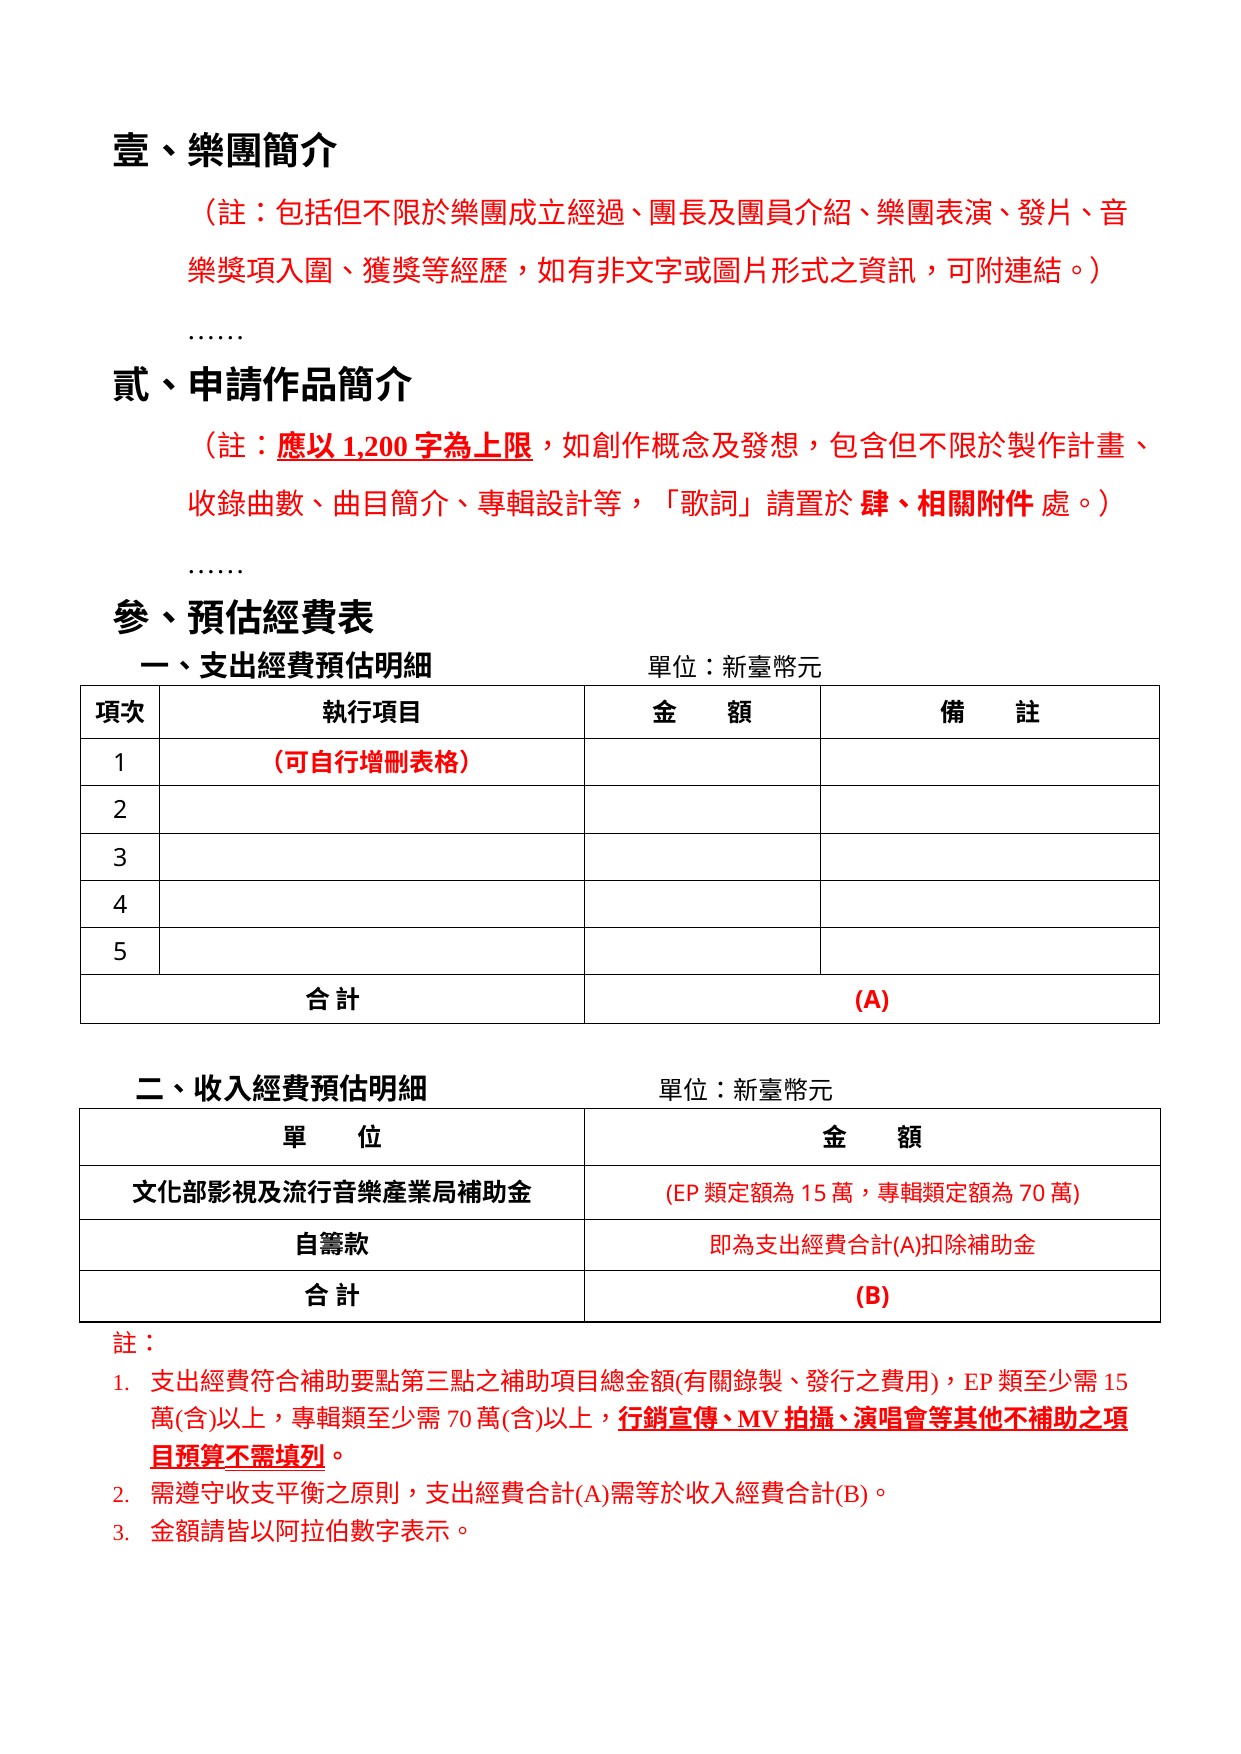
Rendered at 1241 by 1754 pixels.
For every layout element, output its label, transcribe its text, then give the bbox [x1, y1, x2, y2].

text 一、支出經費預估明細 單位：新臺幣元 [112, 643, 1128, 685]
text 二、收入經費預估明細 單位：新臺幣元 [112, 1066, 1128, 1108]
list 金額請皆以阿拉伯數字表示。 [112, 1510, 1128, 1547]
table_header 單 位 [80, 1109, 584, 1165]
table_cell (EP類定額為15萬，專輯類定額為70萬) [585, 1166, 1160, 1219]
table_header 金 額 [585, 686, 820, 738]
table_cell [821, 881, 1159, 927]
table_cell (B) [585, 1271, 1160, 1321]
table_cell [821, 739, 1159, 785]
table_header 備 註 [821, 686, 1159, 738]
table_cell [585, 834, 820, 880]
table_cell [585, 928, 820, 974]
text …… [186, 293, 1128, 351]
table_cell 2 [81, 786, 159, 832]
table_cell [821, 928, 1159, 974]
table_cell [821, 834, 1159, 880]
table_header 金 額 [585, 1109, 1160, 1165]
table_cell 合 計 [80, 1271, 584, 1321]
table_cell [160, 881, 584, 927]
table_cell （可自行增刪表格） [160, 739, 584, 785]
table_cell [160, 928, 584, 974]
table_header 執行項目 [160, 686, 584, 738]
table_cell [160, 834, 584, 880]
table_cell [160, 786, 584, 832]
list 支出經費符合補助要點第三點之補助項目總金額(有關錄製、發行之費用)，EP類至少需15萬(含)以上，專輯類至少需70萬(含)以上，行銷宣傳、MV拍攝、演唱會等其他不補助之項目預算不需填列。 [112, 1360, 1128, 1472]
table_cell 自籌款 [80, 1220, 584, 1270]
text （註：應以1,200字為上限，如創作概念及發想，包含但不限於製作計畫、收錄曲數、曲目簡介、專輯設計等，「歌詞」請置於 肆、相關附件 處。） [188, 410, 1128, 526]
table_cell 3 [81, 834, 159, 880]
text …… [186, 526, 1128, 585]
table_cell (A) [585, 975, 1159, 1023]
text （註：包括但不限於樂團成立經過、團長及團員介紹、樂團表演、發片、音樂獎項入圍、獲獎等經歷，如有非文字或圖片形式之資訊，可附連結。） [188, 176, 1128, 293]
table_cell 文化部影視及流行音樂產業局補助金 [80, 1166, 584, 1219]
text 註： [112, 1323, 1128, 1360]
table_header 項次 [81, 686, 159, 738]
table_cell 5 [81, 928, 159, 974]
table_cell 合 計 [81, 975, 584, 1023]
text 壹、樂團簡介 [112, 118, 1128, 176]
table_cell 1 [81, 739, 159, 785]
text 參、預估經費表 [112, 585, 1128, 643]
table_cell [585, 786, 820, 832]
table_cell [585, 739, 820, 785]
text 貳、申請作品簡介 [112, 351, 1128, 410]
table_cell [821, 786, 1159, 832]
table_cell 4 [81, 881, 159, 927]
table_cell 即為支出經費合計(A)扣除補助金 [585, 1220, 1160, 1270]
list 需遵守收支平衡之原則，支出經費合計(A)需等於收入經費合計(B)。 [112, 1472, 1128, 1510]
table_cell [585, 881, 820, 927]
